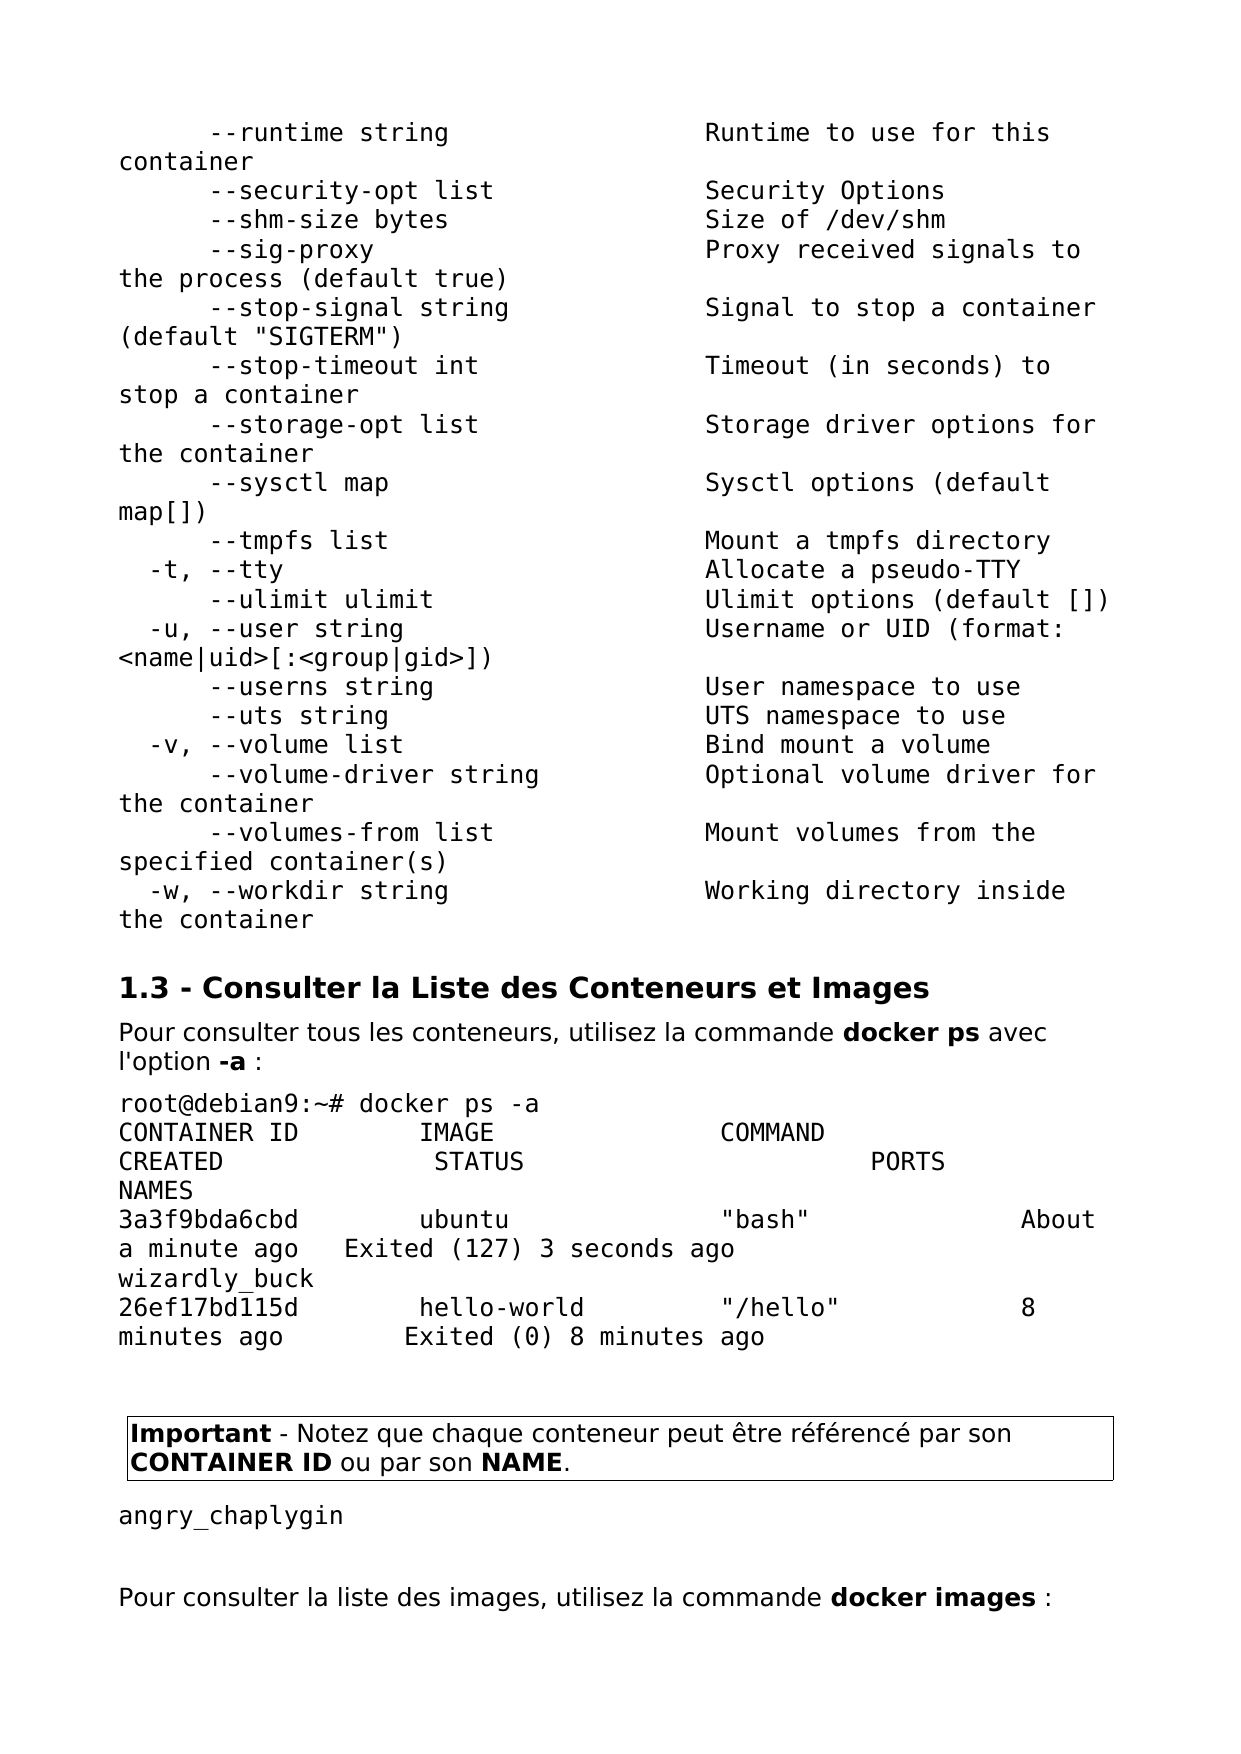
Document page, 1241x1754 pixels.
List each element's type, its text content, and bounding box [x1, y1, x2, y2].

text Pour consulter tous les conteneurs, utilisez la commande docker ps avec l'option -a : [118, 1018, 1122, 1076]
text Pour consulter la liste des images, utilisez la commande docker images : [118, 1584, 1122, 1613]
text --runtime string Runtime to use for this container --security-opt list Security Options --shm-size bytes Size of /dev/shm --sig-proxy Proxy received signals to the process (default true) --stop-signal string Signal to stop a container (default "SIGTERM") --stop-timeout int Timeout (in seconds) to stop a container --storage-opt list Storage driver options for the container --sysctl map Sysctl options (default map[]) --tmpfs list Mount a tmpfs directory -t, --tty Allocate a pseudo-TTY --ulimit ulimit Ulimit options (default []) -u, --user string Username or UID (format: <name|uid>[:<group|gid>]) --userns string User namespace to use --uts string UTS namespace to use -v, --volume list Bind mount a volume --volume-driver string Optional volume driver for the container --volumes-from list Mount volumes from the specified container(s) -w, --workdir string Working directory inside the container [118, 118, 1122, 935]
text root@debian9:~# docker ps -a CONTAINER ID IMAGE COMMAND CREATED STATUS PORTS NAMES 3a3f9bda6cbd ubuntu "bash" About a minute ago Exited (127) 3 seconds ago wizardly_buck 26ef17bd115d hello-world "/hello" 8 minutes ago Exited (0) 8 minutes ago [118, 1089, 1122, 1392]
subtitle 1.3 - Consulter la Liste des Conteneurs et Images [118, 972, 1122, 1006]
table_header Important - Notez que chaque conteneur peut être référencé par son CONTAINER ID ou par son NAME. [128, 1417, 1113, 1480]
text angry_chaplygin [118, 1489, 1122, 1530]
